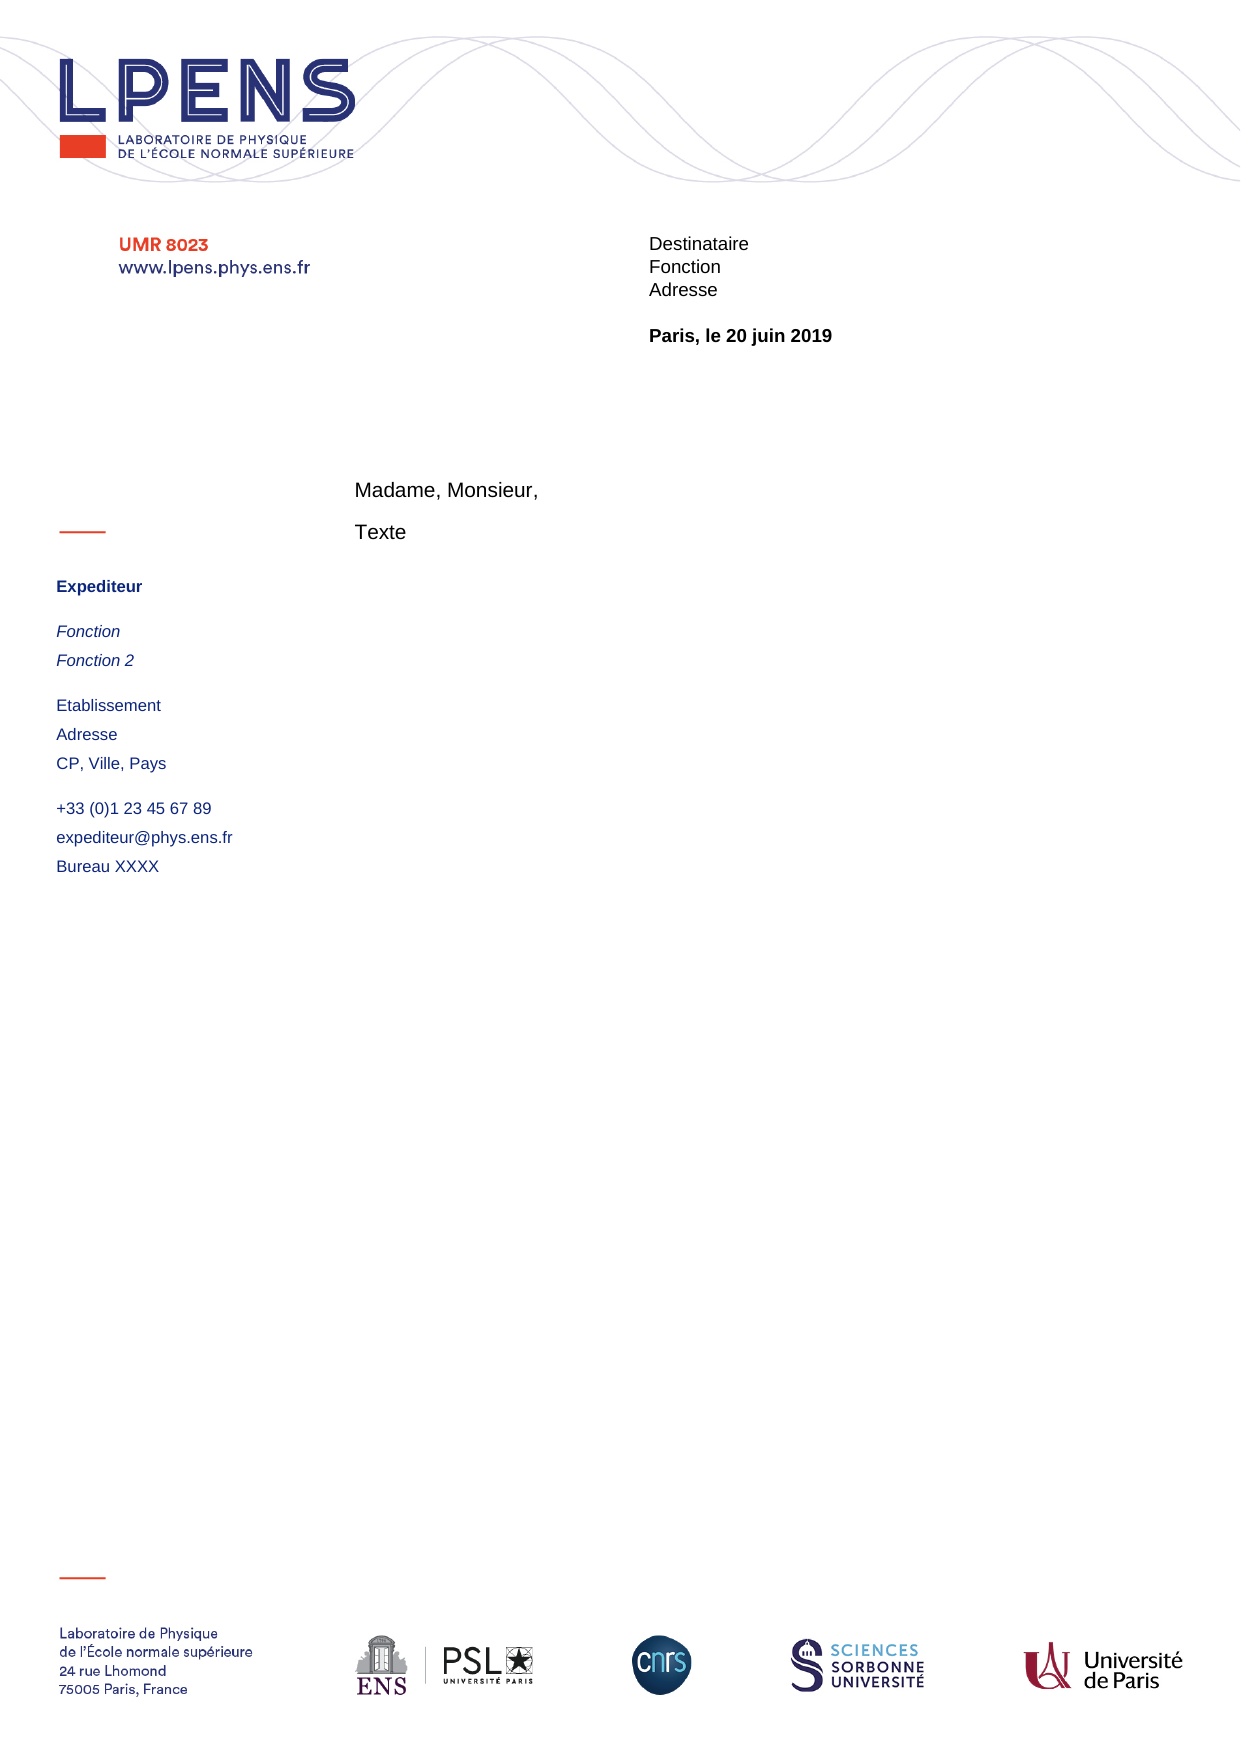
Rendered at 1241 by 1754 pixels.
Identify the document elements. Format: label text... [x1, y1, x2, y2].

text Texte [56, 773, 302, 799]
text Texte [56, 596, 302, 622]
text Etablissement Adresse CP, Ville, Pays [56, 696, 302, 773]
text Destinataire Fonction Adresse Paris, le 20 juin 2019 [649, 232, 1180, 346]
text Texte [56, 670, 302, 696]
text Expediteur [56, 577, 302, 596]
text Fonction Fonction 2 [56, 622, 302, 670]
text +33 (0)1 23 45 67 89 expediteur@phys.ens.fr Bureau XXXX [56, 799, 302, 876]
text Texte [56, 876, 302, 1036]
